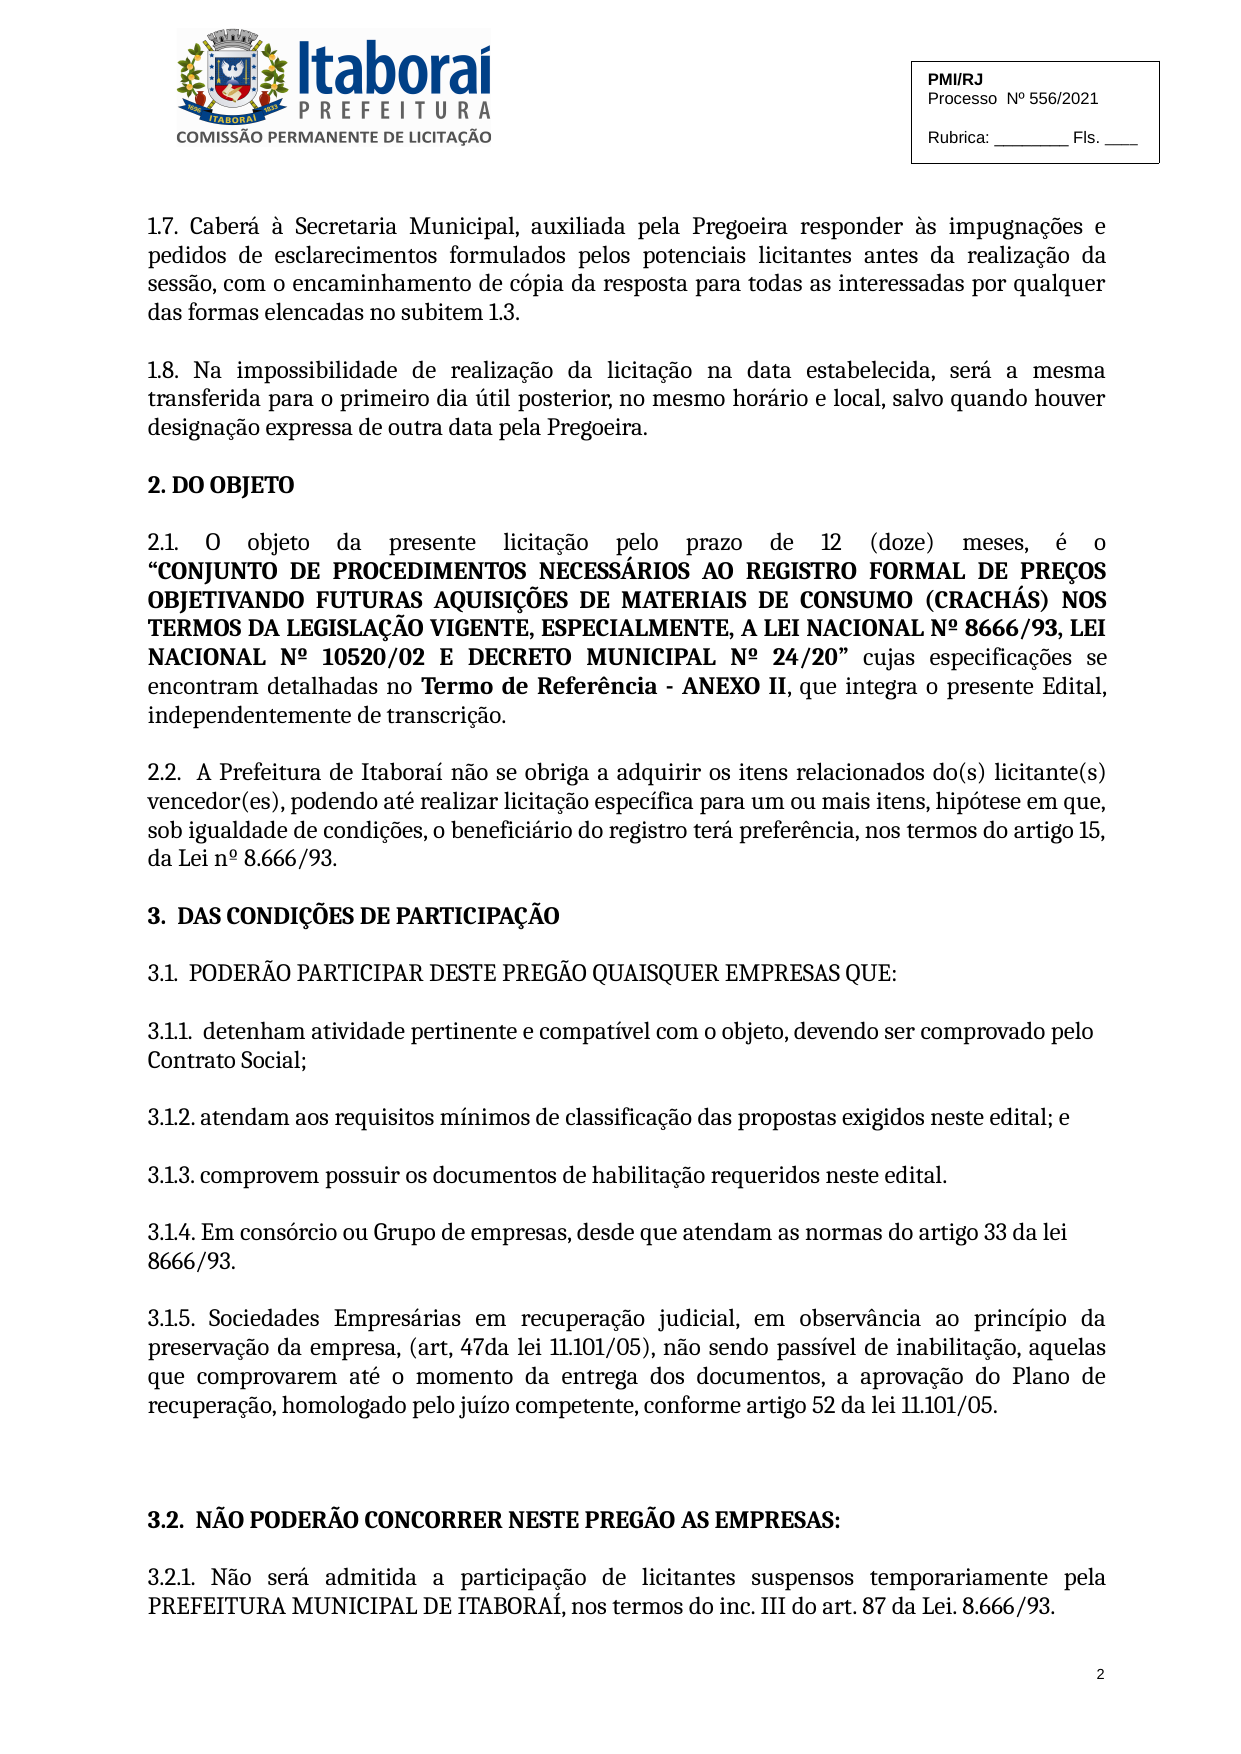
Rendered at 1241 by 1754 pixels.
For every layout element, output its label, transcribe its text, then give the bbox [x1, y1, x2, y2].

text 3.1. PODERÃO PARTICIPAR DESTE PREGÃO QUAISQUER EMPRESAS QUE: [148, 959, 1107, 988]
text 1.7. Caberá à Secretaria Municipal, auxiliada pela Pregoeira responder às impugnações e pedidos de esclarecimentos formulados pelos potenciais licitantes antes da realização da sessão, com o encaminhamento de cópia da resposta para todas as interessadas por qualquer das formas elencadas no subitem 1.3. [148, 212, 1107, 327]
text 3.1.3. comprovem possuir os documentos de habilitação requeridos neste edital. [148, 1161, 1107, 1189]
text 3. DAS CONDIÇÕES DE PARTICIPAÇÃO [148, 902, 1107, 931]
text 3.1.2. atendam aos requisitos mínimos de classificação das propostas exigidos neste edital; e [148, 1103, 1107, 1132]
text 3.2.1. Não será admitida a participação de licitantes suspensos temporariamente pela PREFEITURA MUNICIPAL DE ITABORAÍ, nos termos do inc. III do art. 87 da Lei. 8.666/93. [148, 1563, 1107, 1621]
text 3.1.1. detenham atividade pertinente e compatível com o objeto, devendo ser comprovado pelo Contrato Social; [148, 1017, 1107, 1074]
text 3.1.4. Em consórcio ou Grupo de empresas, desde que atendam as normas do artigo 33 da lei 8666/93. [148, 1218, 1107, 1276]
picture [176, 28, 492, 147]
text 1.8. Na impossibilidade de realização da licitação na data estabelecida, será a mesma transferida para o primeiro dia útil posterior, no mesmo horário e local, salvo quando houver designação expressa de outra data pela Pregoeira. [148, 356, 1107, 442]
text 2.1. O objeto da presente licitação pelo prazo de 12 (doze) meses, é o “CONJUNTO DE PROCEDIMENTOS NECESSÁRIOS AO REGISTRO FORMAL DE PREÇOS OBJETIVANDO FUTURAS AQUISIÇÕES DE MATERIAIS DE CONSUMO (CRACHÁS) NOS TERMOS DA LEGISLAÇÃO VIGENTE, ESPECIALMENTE, A LEI NACIONAL Nº 8666/93, LEI NACIONAL Nº 10520/02 E DECRETO MUNICIPAL Nº 24/20” cujas especificações se encontram detalhadas no Termo de Referência - ANEXO II, que integra o presente Edital, independentemente de transcrição. [148, 528, 1107, 729]
text 2. DO OBJETO [148, 471, 1107, 499]
text 3.1.5. Sociedades Empresárias em recuperação judicial, em observância ao princípio da preservação da empresa, (art, 47da lei 11.101/05), não sendo passível de inabilitação, aquelas que comprovarem até o momento da entrega dos documentos, a aprovação do Plano de recuperação, homologado pelo juízo competente, conforme artigo 52 da lei 11.101/05. [148, 1304, 1107, 1419]
text 3.2. NÃO PODERÃO CONCORRER NESTE PREGÃO AS EMPRESAS: [148, 1506, 1107, 1534]
text 2.2. A Prefeitura de Itaboraí não se obriga a adquirir os itens relacionados do(s) licitante(s) vencedor(es), podendo até realizar licitação específica para um ou mais itens, hipótese em que, sob igualdade de condições, o beneficiário do registro terá preferência, nos termos do artigo 15, da Lei nº 8.666/93. [148, 758, 1107, 873]
